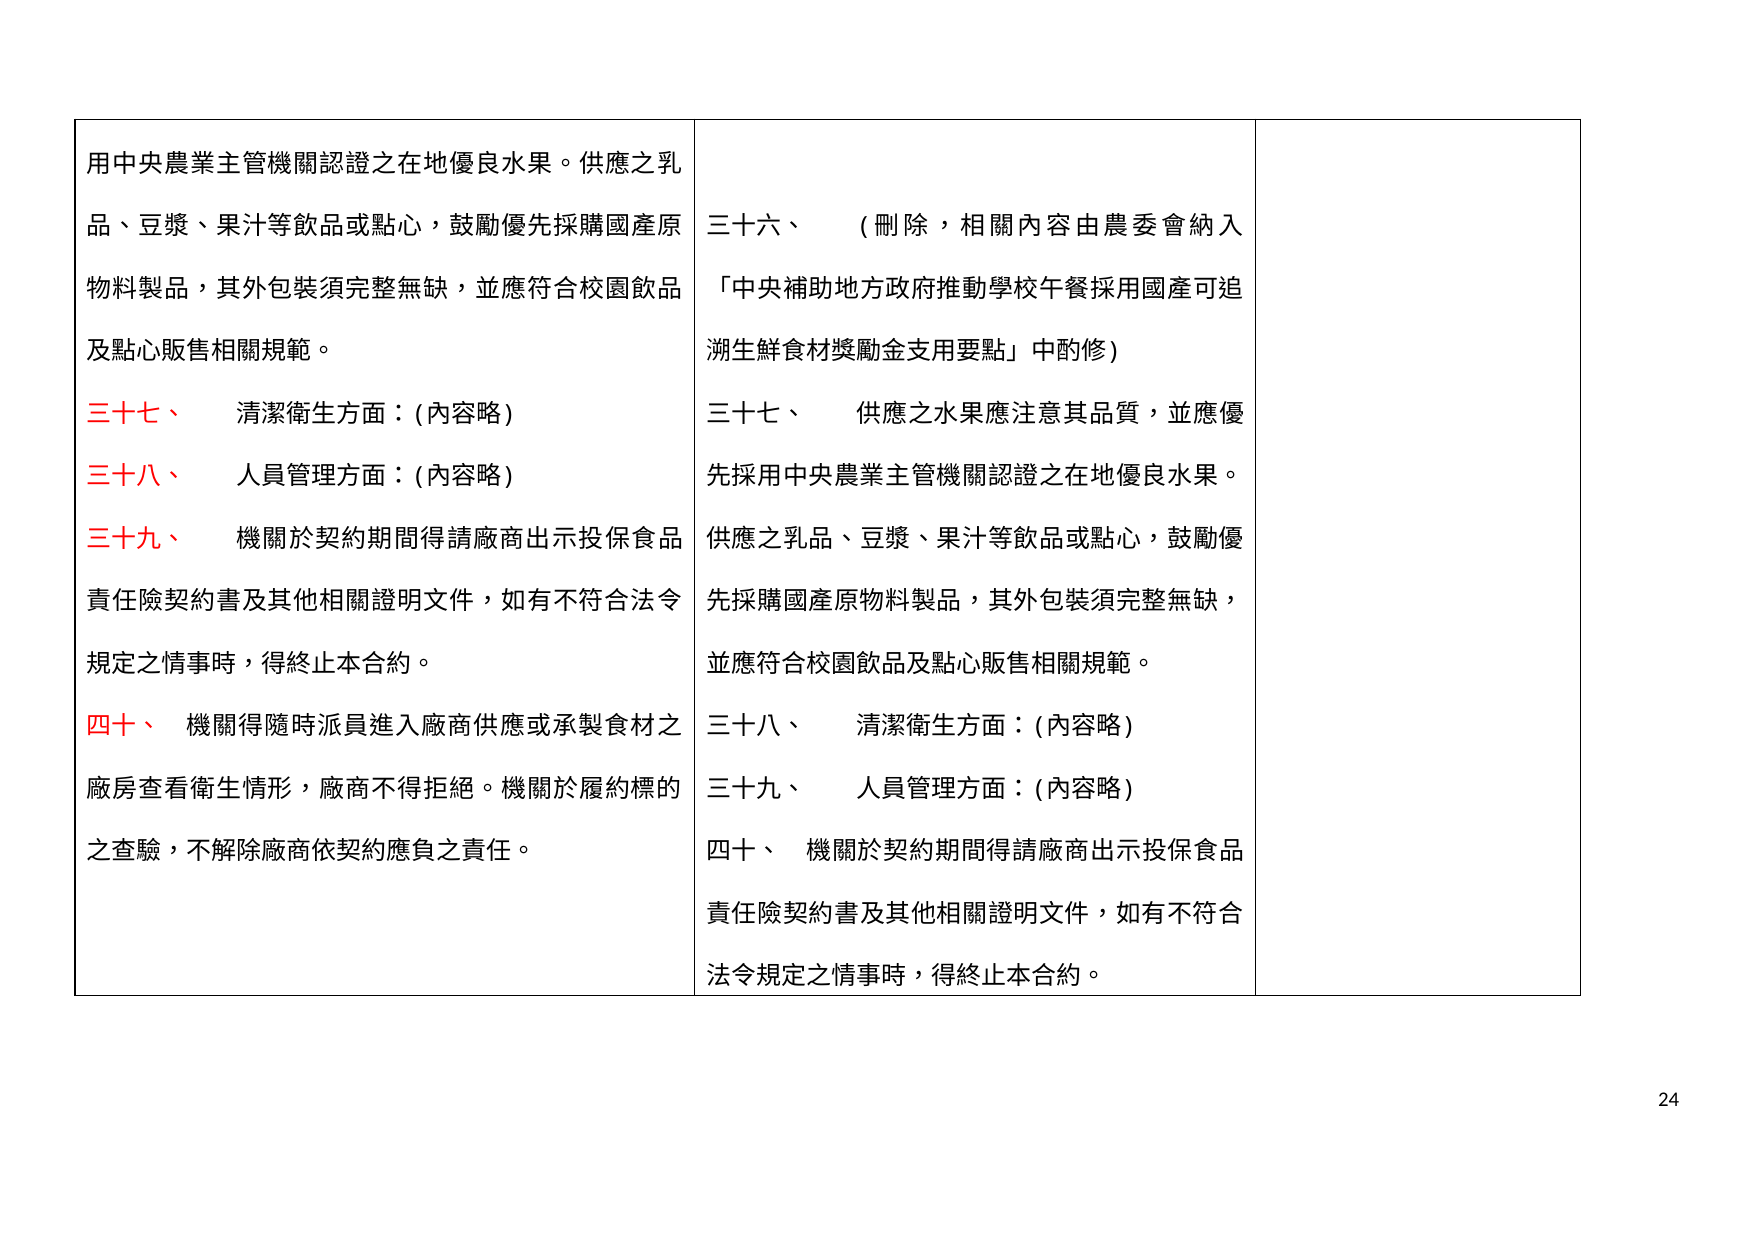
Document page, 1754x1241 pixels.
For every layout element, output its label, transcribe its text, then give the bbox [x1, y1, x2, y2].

table_cell 第八條 履約管理 二十八、 派遣勞工權益保障： (十四)機關應依勞工安全衛生法（職業安全衛生法）及其他相關法規辦理派遣勞工之勞工安全衛生事項，維護派遣勞工之健康、安全及福祉。 三十五、食材管理方面： 食米： 1.應為當年期之食米（稉米依行政院農業委員會農糧署訂頒「撥售學校用餐食米作業要點」規定，每年九月一日至翌年二月底止配撥當年第一期米或其前一期米，翌年三月一日至八月三十一日止配撥當年第二期米或其前一期米），且經農藥殘留檢測合格，以確保品質。學校午餐食米申購得由學校提出申請計畫(包含防範食米外流等管理機制)、合約書影本及印鑑表等文件，通過後每月上傳網路系統，送教育局及農糧署中區分署審核當月食米需求量。 食材採購應合於下列規定，並依規定提出供貨商出貨證明資料，以便機關隨時抽查： 2.所供應之蔬果，應： 配合政府推動學校午餐採用國產可溯源食材政策，優先採用具有機農產品標章、CAS台灣優良農產品標章、產銷履歷農產品（TAP）標章或臺灣農產品生產追溯標示之蔬果。 每週採用至少○次臺中市在地蔬果或生鮮農漁產品。 每週採用至少○道有機蔬果作為午餐食材。 3.肉類與蛋類一律採用國產在地具CAS台灣優良農產品標章或產銷履歷農產品（TAP）標章，或國產生鮮豬肉追溯、國產生鮮禽肉溯源、台灣雞蛋溯源或國產洗選鮮蛋溯源之產品；肉類加工（再製）品，應採用「肉品原料來源」為國產在地之優良產品。 4.水產品應優先採用具CAS台灣優良農產品標章、產銷履歷農產品（TAP）標章或臺灣水產品生產追溯標示之產品。 (三)每日食材、菜色、品質、新鮮度等，廠商應保證合於食品衛生及農藥管理相關規定，各項食材均應訂定品質規格、驗收標準及提出來源證明，若經衛生主管機關抽樣檢驗，亦須符合各項標準規範，由品管人員驗收並每日製作完整驗收紀錄(包括廠商名稱、產品名稱、品質規格、有效日期等)，及取得標章種類，如： 1.具「有機農產品」標章之驗證證書字號。 2.具「產銷履歷農產品（TAP）」標章之追溯號碼。 3.具「CAS台灣優良農產品」標章之產品編號。 4.具臺灣農(水、畜)產品生產追溯、臺灣水產品生產追溯、國產生鮮豬肉追溯、國產生鮮禽肉溯源、台灣雞蛋溯源或國產洗選鮮蛋溯源。 (五) 食材已具3章者，廠商應將相關證明送交機關，則無須另行送驗；食材僅具1Q者，應按農業委員會農作物農藥殘留監測與管制計畫辦理田間自主送驗，並於送驗後二週內將檢驗報告送交機關。 三十六、 (刪除，相關內容由農委會納入「中央補助地方政府推動學校午餐採用國產可追溯生鮮食材獎勵金支用要點」中酌修) 三十七、 供應之水果應注意其品質，並應優先採用中央農業主管機關認證之在地優良水果。供應之乳品、豆漿、果汁等飲品或點心，鼓勵優先採購國產原物料製品，其外包裝須完整無缺，並應符合校園飲品及點心販售相關規範。 三十八、 清潔衛生方面：(內容略) 三十九、 人員管理方面：(內容略) 四十、 機關於契約期間得請廠商出示投保食品責任險契約書及其他相關證明文件，如有不符合法令規定之情事時，得終止本合約。 四十一、 機關得隨時派員進入廠商供應或承製食材之廠房查看衛生情形，廠商不得拒絕。機關於履約標的之查驗，不解除廠商依契約應負之責任。 [695, 120, 1255, 994]
table_cell [1256, 120, 1580, 994]
table_cell 第八條 履約管理 二十八、 派遣勞工權益保障： (十四)機關應依職業安全衛生法及其他相關法規辦理派遣勞工之勞工安全衛生事項，維護派遣勞工之健康、安全及福祉。 三十五、食材管理方面： 食米： 應為當年期之食米（稉米依農業部農糧署訂頒「撥售學校用餐食米作業要點」規定，每年九月一日至翌年二月底止配撥當年第一期米或其前一期米，翌年三月一日至八月三十一日止配撥當年第二期米或其前一期米），且經農藥殘留檢測合格，以確保品質。 食材採購應合於下列規定，並依規定提出 供貨商出貨證明資料，以便機關隨時抽查： 2.所供應之蔬果，應： 配合政府推動學校午餐採用國產可溯源食材政策，優先採用具有機農產品標章、CAS台灣優良農產品標章、產銷履歷農產品（TAP）標章或溯源農糧產品標示之蔬果。 3.肉類與蛋類一律採用國產在地具CAS台灣優良農產品標章或產銷履歷農產品（TAP）標章，或雞蛋溯源標籤、洗選鮮蛋噴印溯源、國產鵪鶉蛋溯源標籤、國產生鮮豬肉追溯碼、禽肉屠宰衛生檢查合格標誌追溯條碼；肉類及蛋類加工（再製）品，應採用「肉品及蛋品原料來源」為國產在地之產品並優先使用國產可溯源產品。 4.水產品應優先採用具CAS台灣優良農產品標章、產銷履歷農產品（TAP）標章或溯源水產品標示之產品。 每日食材、菜色、品質、新鮮度等，廠商應保證合於食品衛生及農藥管理相關規定，各項食材均應訂定品質規格、驗收標準及提出來源證明，並應確保其章Q(產品標章與可溯源資訊)及編號正確，且可溯源食材證明應至少保存五年，若經衛生主管機關抽樣檢驗，亦須符合各項標準規範，由品管人員驗收並每日製作完整驗收紀錄(包括廠商名稱、產品名稱、品質規格、有效日期等)，及取得標章種類，如： 1.具「有機農產品」標章之驗證證書字號。 2.具「產銷履歷農產品」標章之追溯號碼。 3.具「優良農產品」標章之產品編號。 4.具溯源水產品、溯源畜禽產品、雞蛋溯源、洗選鮮蛋噴印溯源、國產鵪鶉蛋溯源、國產生鮮豬肉追溯、禽肉屠宰衛生檢查合格標誌追溯。 (五) 食材已具3章者，廠商應將相關證明送交機關，則無須另行送驗；食材僅具1Q者，應按農業部農作物農藥殘留監測與管制計畫辦理田間自主送驗，並於送驗後二週內將檢驗報告送交機關。 三十六、 供應之水果應注意其品質，並應優先採用中央農業主管機關認證之在地優良水果。供應之乳品、豆漿、果汁等飲品或點心，鼓勵優先採購國產原物料製品，其外包裝須完整無缺，並應符合校園飲品及點心販售相關規範。 三十七、 清潔衛生方面：(內容略) 三十八、 人員管理方面：(內容略) 三十九、 機關於契約期間得請廠商出示投保食品責任險契約書及其他相關證明文件，如有不符合法令規定之情事時，得終止本合約。 四十、 機關得隨時派員進入廠商供應或承製食材之廠房查看衛生情形，廠商不得拒絕。機關於履約標的之查驗，不解除廠商依契約應負之責任。 [76, 120, 694, 994]
